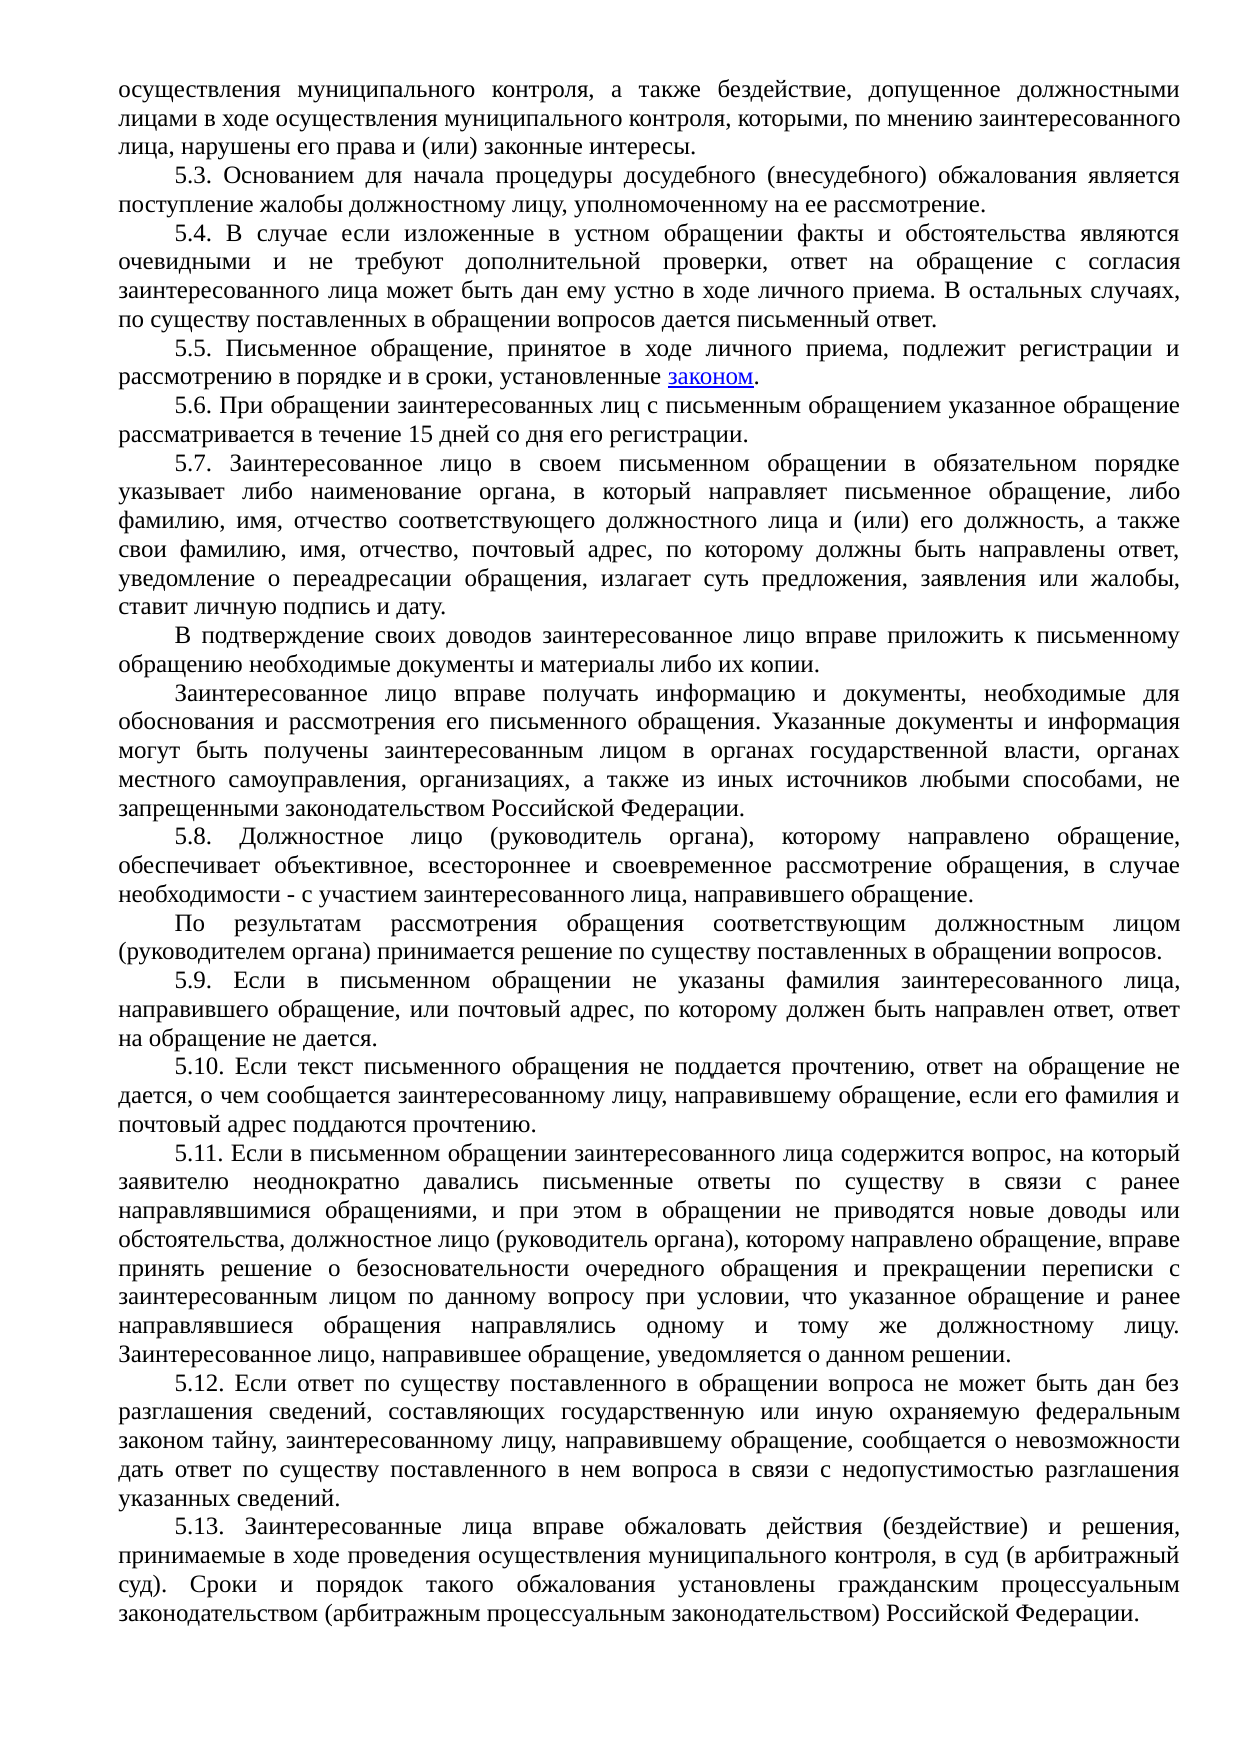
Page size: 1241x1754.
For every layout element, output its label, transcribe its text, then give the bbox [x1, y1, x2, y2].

text 5.11. Если в письменном обращении заинтересованного лица содержится вопрос, на который заявителю неоднократно давались письменные ответы по существу в связи с ранее направлявшимися обращениями, и при этом в обращении не приводятся новые доводы или обстоятельства, должностное лицо (руководитель органа), которому направлено обращение, вправе принять решение о безосновательности очередного обращения и прекращении переписки с заинтересованным лицом по данному вопросу при условии, что указанное обращение и ранее направлявшиеся обращения направлялись одному и тому же должностному лицу. Заинтересованное лицо, направившее обращение, уведомляется о данном решении. [118, 1138, 1181, 1368]
text 5.9. Если в письменном обращении не указаны фамилия заинтересованного лица, направившего обращение, или почтовый адрес, по которому должен быть направлен ответ, ответ на обращение не дается. [118, 965, 1181, 1051]
text 5.6. При обращении заинтересованных лиц с письменным обращением указанное обращение рассматривается в течение 15 дней со дня его регистрации. [118, 390, 1181, 448]
text 5.5. Письменное обращение, принятое в ходе личного приема, подлежит регистрации и рассмотрению в порядке и в сроки, установленные законом. [118, 333, 1181, 390]
text 5.10. Если текст письменного обращения не поддается прочтению, ответ на обращение не дается, о чем сообщается заинтересованному лицу, направившему обращение, если его фамилия и почтовый адрес поддаются прочтению. [118, 1051, 1181, 1138]
text 5.7. Заинтересованное лицо в своем письменном обращении в обязательном порядке указывает либо наименование органа, в который направляет письменное обращение, либо фамилию, имя, отчество соответствующего должностного лица и (или) его должность, а также свои фамилию, имя, отчество, почтовый адрес, по которому должны быть направлены ответ, уведомление о переадресации обращения, излагает суть предложения, заявления или жалобы, ставит личную подпись и дату. [118, 448, 1181, 620]
text 5.13. Заинтересованные лица вправе обжаловать действия (бездействие) и решения, принимаемые в ходе проведения осуществления муниципального контроля, в суд (в арбитражный суд). Сроки и порядок такого обжалования установлены гражданским процессуальным законодательством (арбитражным процессуальным законодательством) Российской Федерации. [118, 1511, 1181, 1626]
text Заинтересованное лицо вправе получать информацию и документы, необходимые для обоснования и рассмотрения его письменного обращения. Указанные документы и информация могут быть получены заинтересованным лицом в органах государственной власти, органах местного самоуправления, организациях, а также из иных источников любыми способами, не запрещенными законодательством Российской Федерации. [118, 678, 1181, 821]
text По результатам рассмотрения обращения соответствующим должностным лицом (руководителем органа) принимается решение по существу поставленных в обращении вопросов. [118, 908, 1181, 965]
text осуществления муниципального контроля, а также бездействие, допущенное должностными лицами в ходе осуществления муниципального контроля, которыми, по мнению заинтересованного лица, нарушены его права и (или) законные интересы. [118, 74, 1181, 160]
text 5.4. В случае если изложенные в устном обращении факты и обстоятельства являются очевидными и не требуют дополнительной проверки, ответ на обращение с согласия заинтересованного лица может быть дан ему устно в ходе личного приема. В остальных случаях, по существу поставленных в обращении вопросов дается письменный ответ. [118, 218, 1181, 333]
text В подтверждение своих доводов заинтересованное лицо вправе приложить к письменному обращению необходимые документы и материалы либо их копии. [118, 620, 1181, 678]
text 5.8. Должностное лицо (руководитель органа), которому направлено обращение, обеспечивает объективное, всестороннее и своевременное рассмотрение обращения, в случае необходимости - с участием заинтересованного лица, направившего обращение. [118, 821, 1181, 908]
text 5.3. Основанием для начала процедуры досудебного (внесудебного) обжалования является поступление жалобы должностному лицу, уполномоченному на ее рассмотрение. [118, 160, 1181, 218]
text 5.12. Если ответ по существу поставленного в обращении вопроса не может быть дан без разглашения сведений, составляющих государственную или иную охраняемую федеральным законом тайну, заинтересованному лицу, направившему обращение, сообщается о невозможности дать ответ по существу поставленного в нем вопроса в связи с недопустимостью разглашения указанных сведений. [118, 1368, 1181, 1511]
